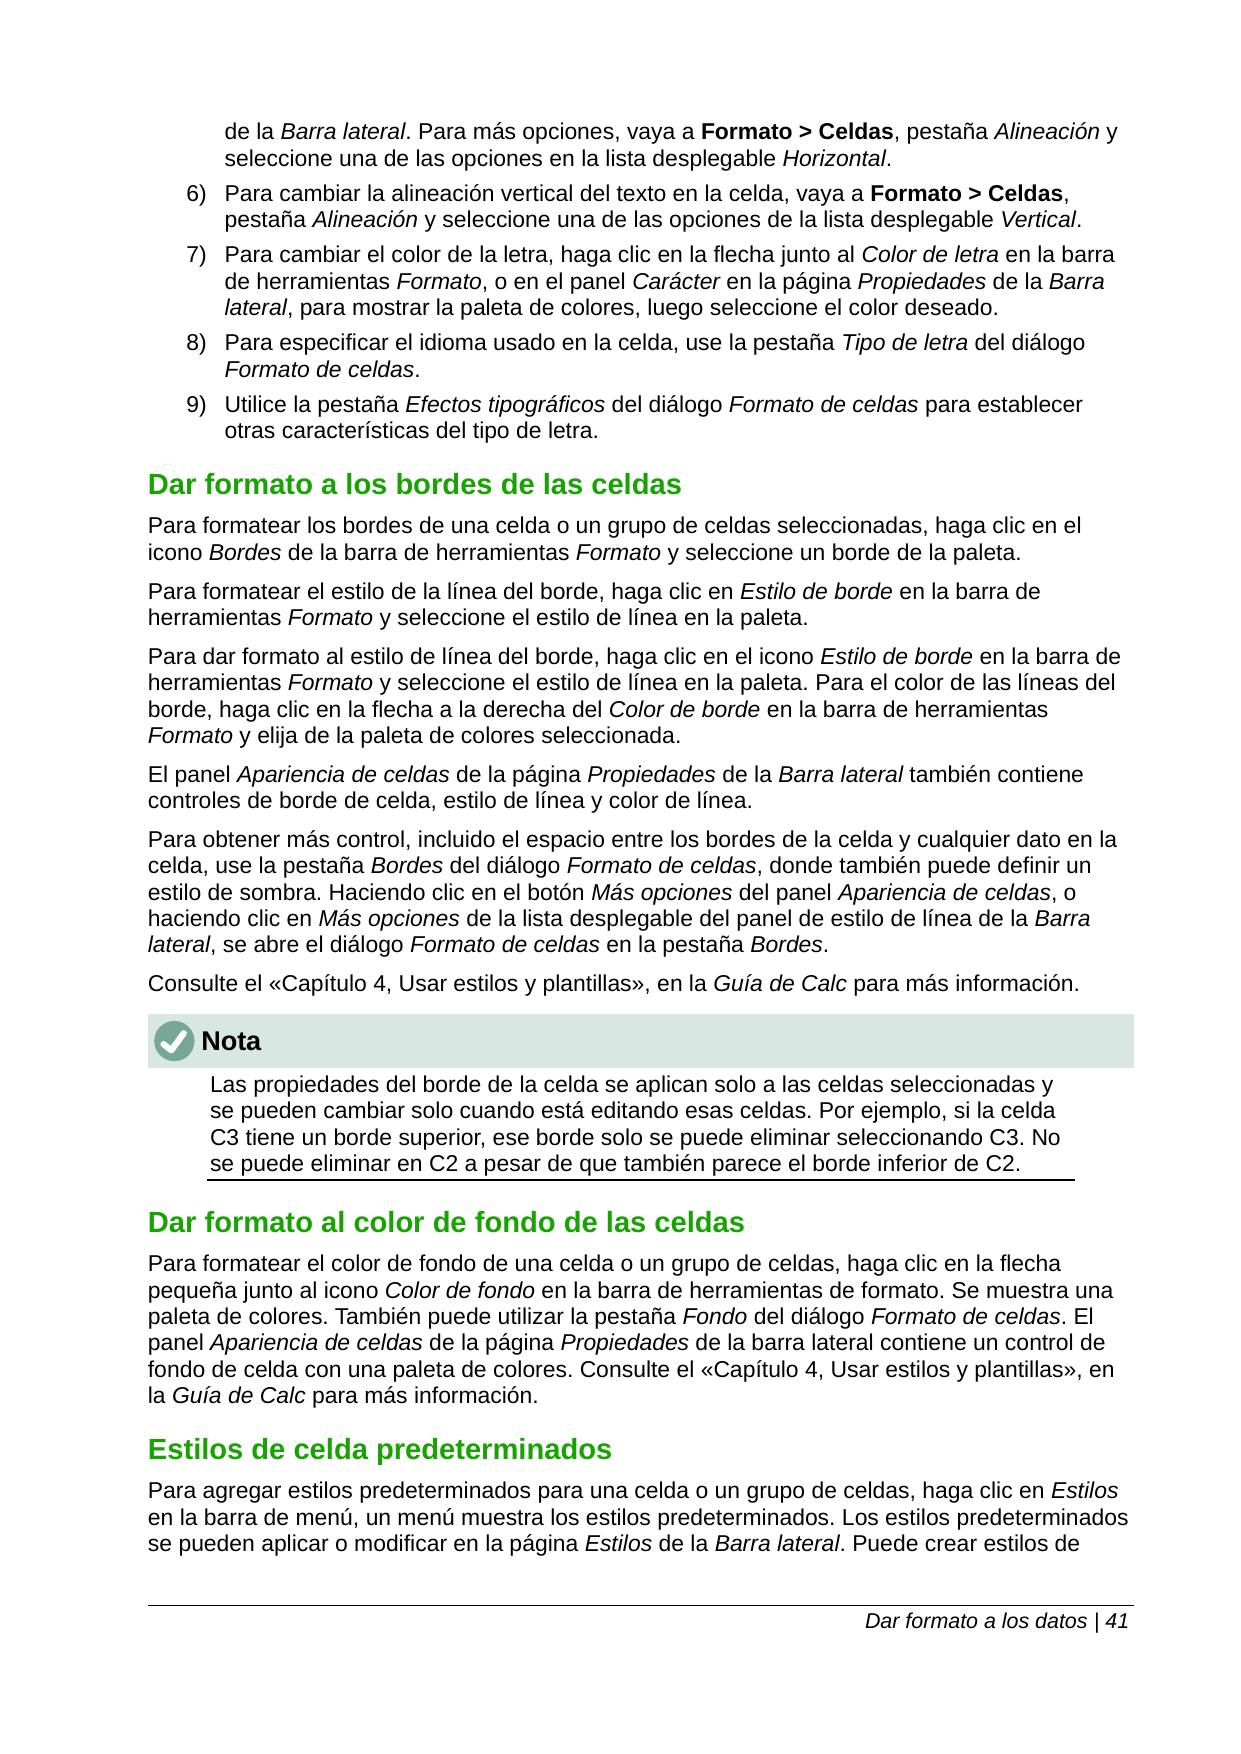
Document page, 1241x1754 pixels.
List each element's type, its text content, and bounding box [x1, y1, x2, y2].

text El panel Apariencia de celdas de la página Propiedades de la Barra lateral también contiene controles de borde de celda, estilo de línea y color de línea. [148, 761, 1134, 813]
subtitle Dar formato al color de fondo de las celdas [148, 1205, 1134, 1238]
text Para agregar estilos predeterminados para una celda o un grupo de celdas, haga clic en Estilos en la barra de menú, un menú muestra los estilos predeterminados. Los estilos predeterminados se pueden aplicar o modificar en la página Estilos de la Barra lateral. Puede crear estilos de [148, 1477, 1134, 1556]
list Utilice la pestaña Efectos tipográficos del diálogo Formato de celdas para establecer otras características del tipo de letra. [207, 391, 1134, 443]
text Las propiedades del borde de la celda se aplican solo a las celdas seleccionadas y se pueden cambiar solo cuando está editando esas celdas. Por ejemplo, si la celda C3 tiene un borde superior, ese borde solo se puede eliminar seleccionando C3. No se puede eliminar en C2 a pesar de que también parece el borde inferior de C2. [207, 1068, 1075, 1179]
subtitle Estilos de celda predeterminados [148, 1432, 1134, 1466]
list de la Barra lateral. Para más opciones, vaya a Formato > Celdas, pestaña Alineación y seleccione una de las opciones en la lista desplegable Horizontal. [207, 118, 1134, 171]
text Para formatear el estilo de la línea del borde, haga clic en Estilo de borde en la barra de herramientas Formato y seleccione el estilo de línea en la paleta. [148, 578, 1134, 630]
list Para cambiar la alineación vertical del texto en la celda, vaya a Formato > Celdas, pestaña Alineación y seleccione una de las opciones de la lista desplegable Vertical. [207, 180, 1134, 232]
subtitle Nota [148, 1014, 1134, 1068]
text Para formatear el color de fondo de una celda o un grupo de celdas, haga clic en la flecha pequeña junto al icono Color de fondo en la barra de herramientas de formato. Se muestra una paleta de colores. También puede utilizar la pestaña Fondo del diálogo Formato de celdas. El panel Apariencia de celdas de la página Propiedades de la barra lateral contiene un control de fondo de celda con una paleta de colores. Consulte el «Capítulo 4, Usar estilos y plantillas», en la Guía de Calc para más información. [148, 1250, 1134, 1408]
list Para especificar el idioma usado en la celda, use la pestaña Tipo de letra del diálogo Formato de celdas. [207, 329, 1134, 382]
text Para formatear los bordes de una celda o un grupo de celdas seleccionadas, haga clic en el icono Bordes de la barra de herramientas Formato y seleccione un borde de la paleta. [148, 512, 1134, 565]
text Para obtener más control, incluido el espacio entre los bordes de la celda y cualquier dato en la celda, use la pestaña Bordes del diálogo Formato de celdas, donde también puede definir un estilo de sombra. Haciendo clic en el botón Más opciones del panel Apariencia de celdas, o haciendo clic en Más opciones de la lista desplegable del panel de estilo de línea de la Barra lateral, se abre el diálogo Formato de celdas en la pestaña Bordes. [148, 826, 1134, 958]
text Consulte el «Capítulo 4, Usar estilos y plantillas», en la Guía de Calc para más información. [148, 970, 1134, 997]
list Para cambiar el color de la letra, haga clic en la flecha junto al Color de letra en la barra de herramientas Formato, o en el panel Carácter en la página Propiedades de la Barra lateral, para mostrar la paleta de colores, luego seleccione el color deseado. [207, 241, 1134, 320]
text Para dar formato al estilo de línea del borde, haga clic en el icono Estilo de borde en la barra de herramientas Formato y seleccione el estilo de línea en la paleta. Para el color de las líneas del borde, haga clic en la flecha a la derecha del Color de borde en la barra de herramientas Formato y elija de la paleta de colores seleccionada. [148, 643, 1134, 748]
subtitle Dar formato a los bordes de las celdas [148, 467, 1134, 501]
